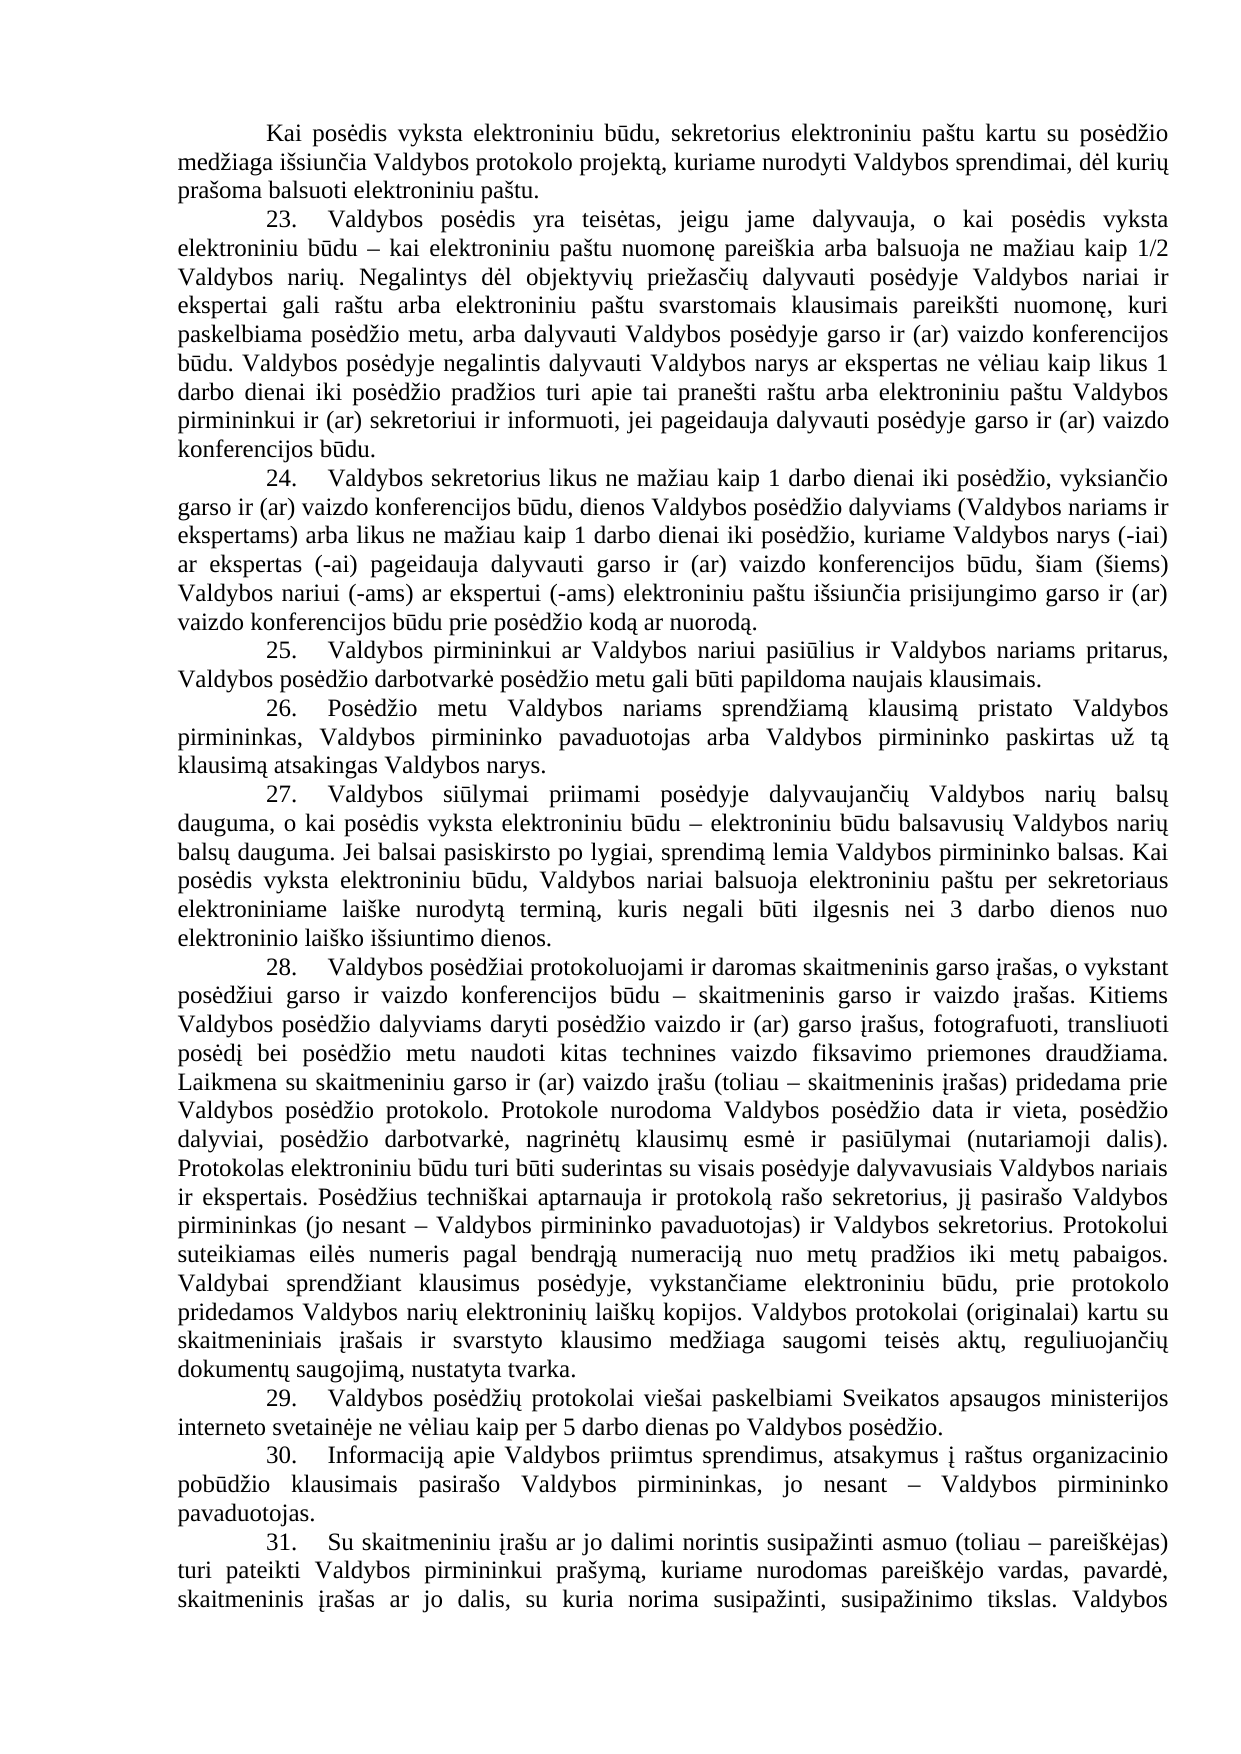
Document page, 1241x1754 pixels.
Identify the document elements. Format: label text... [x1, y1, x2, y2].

text Kai posėdis vyksta elektroniniu būdu, sekretorius elektroniniu paštu kartu su posėdžio medžiaga išsiunčia Valdybos protokolo projektą, kuriame nurodyti Valdybos sprendimai, dėl kurių prašoma balsuoti elektroniniu paštu. [177, 118, 1169, 204]
text 25. Valdybos pirmininkui ar Valdybos nariui pasiūlius ir Valdybos nariams pritarus, Valdybos posėdžio darbotvarkė posėdžio metu gali būti papildoma naujais klausimais. [177, 636, 1169, 693]
text 31. Su skaitmeniniu įrašu ar jo dalimi norintis susipažinti asmuo (toliau – pareiškėjas) turi pateikti Valdybos pirmininkui prašymą, kuriame nurodomas pareiškėjo vardas, pavardė, skaitmeninis įrašas ar jo dalis, su kuria norima susipažinti, susipažinimo tikslas. Valdybos [177, 1527, 1169, 1613]
text 30. Informaciją apie Valdybos priimtus sprendimus, atsakymus į raštus organizacinio pobūdžio klausimais pasirašo Valdybos pirmininkas, jo nesant – Valdybos pirmininko pavaduotojas. [177, 1441, 1169, 1527]
text 24. Valdybos sekretorius likus ne mažiau kaip 1 darbo dienai iki posėdžio, vyksiančio garso ir (ar) vaizdo konferencijos būdu, dienos Valdybos posėdžio dalyviams (Valdybos nariams ir ekspertams) arba likus ne mažiau kaip 1 darbo dienai iki posėdžio, kuriame Valdybos narys (-iai) ar ekspertas (-ai) pageidauja dalyvauti garso ir (ar) vaizdo konferencijos būdu, šiam (šiems) Valdybos nariui (-ams) ar ekspertui (-ams) elektroniniu paštu išsiunčia prisijungimo garso ir (ar) vaizdo konferencijos būdu prie posėdžio kodą ar nuorodą. [177, 463, 1169, 636]
text 26. Posėdžio metu Valdybos nariams sprendžiamą klausimą pristato Valdybos pirmininkas, Valdybos pirmininko pavaduotojas arba Valdybos pirmininko paskirtas už tą klausimą atsakingas Valdybos narys. [177, 693, 1169, 779]
text 29. Valdybos posėdžių protokolai viešai paskelbiami Sveikatos apsaugos ministerijos interneto svetainėje ne vėliau kaip per 5 darbo dienas po Valdybos posėdžio. [177, 1383, 1169, 1441]
text 23. Valdybos posėdis yra teisėtas, jeigu jame dalyvauja, o kai posėdis vyksta elektroniniu būdu – kai elektroniniu paštu nuomonę pareiškia arba balsuoja ne mažiau kaip 1/2 Valdybos narių. Negalintys dėl objektyvių priežasčių dalyvauti posėdyje Valdybos nariai ir ekspertai gali raštu arba elektroniniu paštu svarstomais klausimais pareikšti nuomonę, kuri paskelbiama posėdžio metu, arba dalyvauti Valdybos posėdyje garso ir (ar) vaizdo konferencijos būdu. Valdybos posėdyje negalintis dalyvauti Valdybos narys ar ekspertas ne vėliau kaip likus 1 darbo dienai iki posėdžio pradžios turi apie tai pranešti raštu arba elektroniniu paštu Valdybos pirmininkui ir (ar) sekretoriui ir informuoti, jei pageidauja dalyvauti posėdyje garso ir (ar) vaizdo konferencijos būdu. [177, 204, 1169, 463]
text 27. Valdybos siūlymai priimami posėdyje dalyvaujančių Valdybos narių balsų dauguma, o kai posėdis vyksta elektroniniu būdu – elektroniniu būdu balsavusių Valdybos narių balsų dauguma. Jei balsai pasiskirsto po lygiai, sprendimą lemia Valdybos pirmininko balsas. Kai posėdis vyksta elektroniniu būdu, Valdybos nariai balsuoja elektroniniu paštu per sekretoriaus elektroniniame laiške nurodytą terminą, kuris negali būti ilgesnis nei 3 darbo dienos nuo elektroninio laiško išsiuntimo dienos. [177, 779, 1169, 952]
text 28. Valdybos posėdžiai protokoluojami ir daromas skaitmeninis garso įrašas, o vykstant posėdžiui garso ir vaizdo konferencijos būdu – skaitmeninis garso ir vaizdo įrašas. Kitiems Valdybos posėdžio dalyviams daryti posėdžio vaizdo ir (ar) garso įrašus, fotografuoti, transliuoti posėdį bei posėdžio metu naudoti kitas technines vaizdo fiksavimo priemones draudžiama. Laikmena su skaitmeniniu garso ir (ar) vaizdo įrašu (toliau – skaitmeninis įrašas) pridedama prie Valdybos posėdžio protokolo. Protokole nurodoma Valdybos posėdžio data ir vieta, posėdžio dalyviai, posėdžio darbotvarkė, nagrinėtų klausimų esmė ir pasiūlymai (nutariamoji dalis). Protokolas elektroniniu būdu turi būti suderintas su visais posėdyje dalyvavusiais Valdybos nariais ir ekspertais. Posėdžius techniškai aptarnauja ir protokolą rašo sekretorius, jį pasirašo Valdybos pirmininkas (jo nesant – Valdybos pirmininko pavaduotojas) ir Valdybos sekretorius. Protokolui suteikiamas eilės numeris pagal bendrąją numeraciją nuo metų pradžios iki metų pabaigos. Valdybai sprendžiant klausimus posėdyje, vykstančiame elektroniniu būdu, prie protokolo pridedamos Valdybos narių elektroninių laiškų kopijos. Valdybos protokolai (originalai) kartu su skaitmeniniais įrašais ir svarstyto klausimo medžiaga saugomi teisės aktų, reguliuojančių dokumentų saugojimą, nustatyta tvarka. [177, 952, 1169, 1383]
